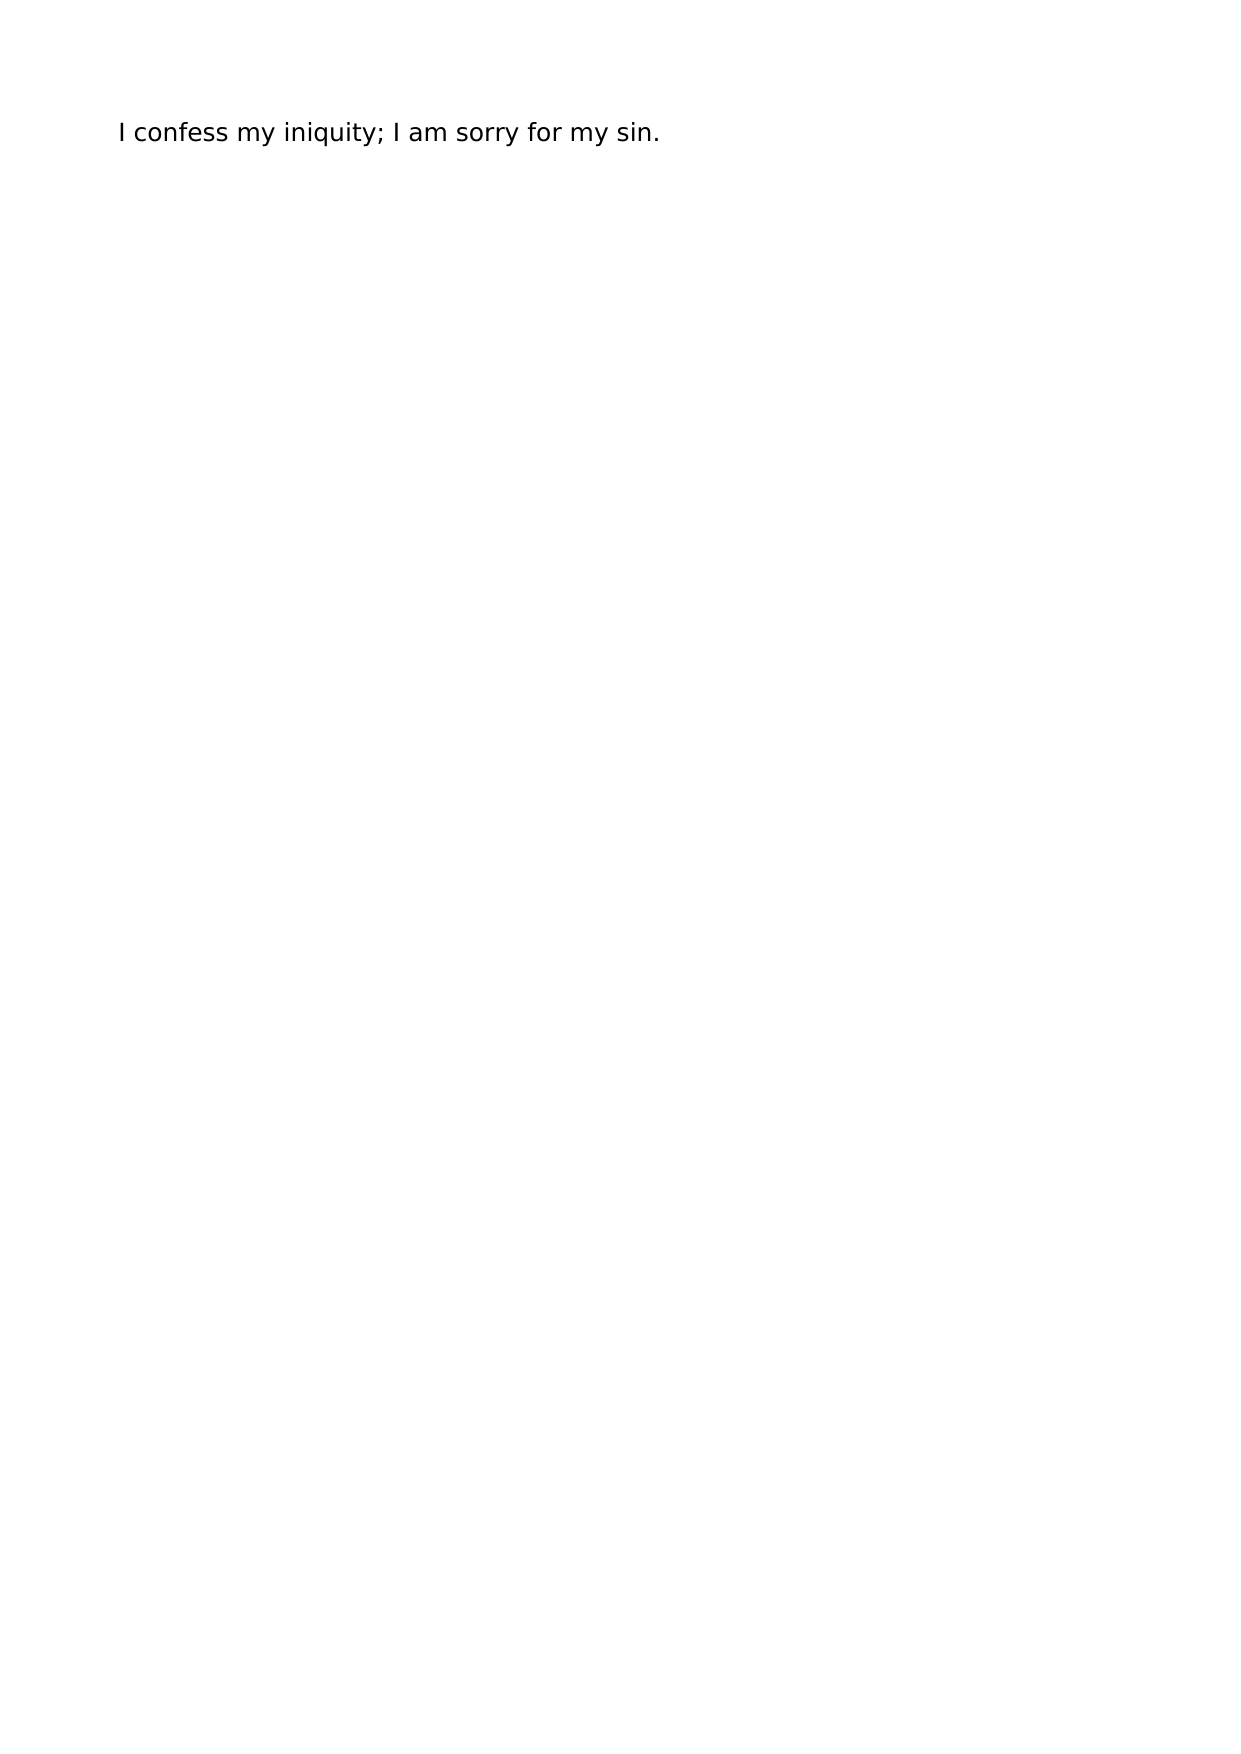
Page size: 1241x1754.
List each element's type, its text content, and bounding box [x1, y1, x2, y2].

text I confess my iniquity; I am sorry for my sin. [118, 118, 1122, 147]
